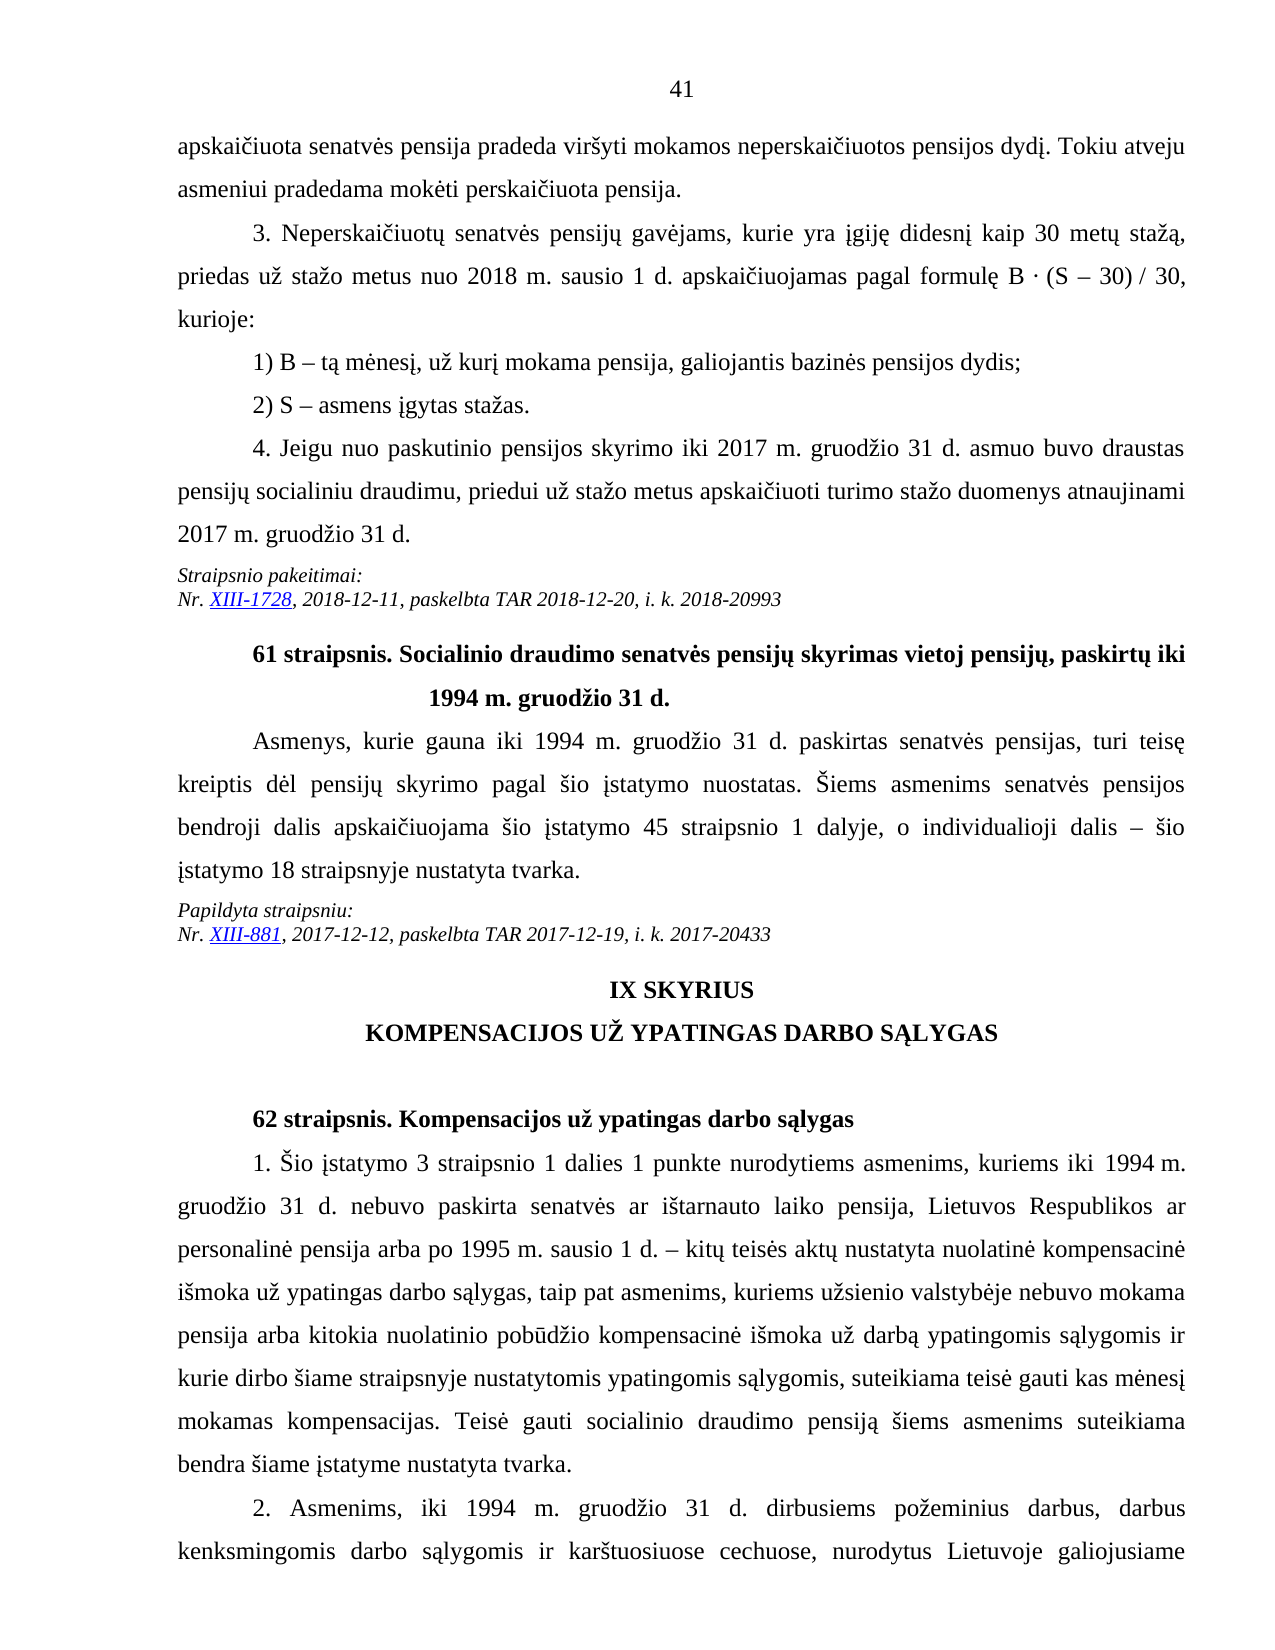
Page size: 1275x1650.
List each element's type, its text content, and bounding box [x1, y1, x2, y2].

text 2) S – asmens įgytas stažas. [177, 390, 1186, 419]
text Nr. XIII-1728, 2018-12-11, paskelbta TAR 2018-12-20, i. k. 2018-20993 [177, 587, 1186, 611]
text KOMPENSACIJOS UŽ YPATINGAS DARBO SĄLYGAS [177, 1018, 1186, 1047]
text 61 straipsnis. Socialinio draudimo senatvės pensijų skyrimas vietoj pensijų, paskirtų iki 1994 m. gruodžio 31 d. [252, 639, 1186, 711]
text Asmenys, kurie gauna iki 1994 m. gruodžio 31 d. paskirtas senatvės pensijas, turi teisę kreiptis dėl pensijų skyrimo pagal šio įstatymo nuostatas. Šiems asmenims senatvės pensijos bendroji dalis apskaičiuojama šio įstatymo 45 straipsnio 1 dalyje, o individualioji dalis – šio įstatymo 18 straipsnyje nustatyta tvarka. [177, 726, 1186, 884]
text 62 straipsnis. Kompensacijos už ypatingas darbo sąlygas [177, 1104, 1186, 1133]
text apskaičiuota senatvės pensija pradeda viršyti mokamos neperskaičiuotos pensijos dydį. Tokiu atveju asmeniui pradedama mokėti perskaičiuota pensija. [177, 131, 1186, 203]
text Papildyta straipsniu: [177, 898, 1186, 922]
text Straipsnio pakeitimai: [177, 563, 1186, 587]
text IX SKYRIUS [177, 975, 1186, 1004]
text 2. Asmenims, iki 1994 m. gruodžio 31 d. dirbusiems požeminius darbus, darbus kenksmingomis darbo sąlygomis ir karštuosiuose cechuose, nurodytus Lietuvoje galiojusiame [177, 1493, 1186, 1564]
text Nr. XIII-881, 2017-12-12, paskelbta TAR 2017-12-19, i. k. 2017-20433 [177, 922, 1186, 946]
text 3. Neperskaičiuotų senatvės pensijų gavėjams, kurie yra įgiję didesnį kaip 30 metų stažą, priedas už stažo metus nuo 2018 m. sausio 1 d. apskaičiuojamas pagal formulę B · (S – 30) / 30, kurioje: [177, 218, 1186, 333]
text 1. Šio įstatymo 3 straipsnio 1 dalies 1 punkte nurodytiems asmenims, kuriems iki 1994 m. gruodžio 31 d. nebuvo paskirta senatvės ar ištarnauto laiko pensija, Lietuvos Respublikos ar personalinė pensija arba po 1995 m. sausio 1 d. – kitų teisės aktų nustatyta nuolatinė kompensacinė išmoka už ypatingas darbo sąlygas, taip pat asmenims, kuriems užsienio valstybėje nebuvo mokama pensija arba kitokia nuolatinio pobūdžio kompensacinė išmoka už darbą ypatingomis sąlygomis ir kurie dirbo šiame straipsnyje nustatytomis ypatingomis sąlygomis, suteikiama teisė gauti kas mėnesį mokamas kompensacijas. Teisė gauti socialinio draudimo pensiją šiems asmenims suteikiama bendra šiame įstatyme nustatyta tvarka. [177, 1148, 1186, 1478]
text 4. Jeigu nuo paskutinio pensijos skyrimo iki 2017 m. gruodžio 31 d. asmuo buvo draustas pensijų socialiniu draudimu, priedui už stažo metus apskaičiuoti turimo stažo duomenys atnaujinami 2017 m. gruodžio 31 d. [177, 433, 1186, 548]
text 1) B – tą mėnesį, už kurį mokama pensija, galiojantis bazinės pensijos dydis; [177, 347, 1186, 376]
